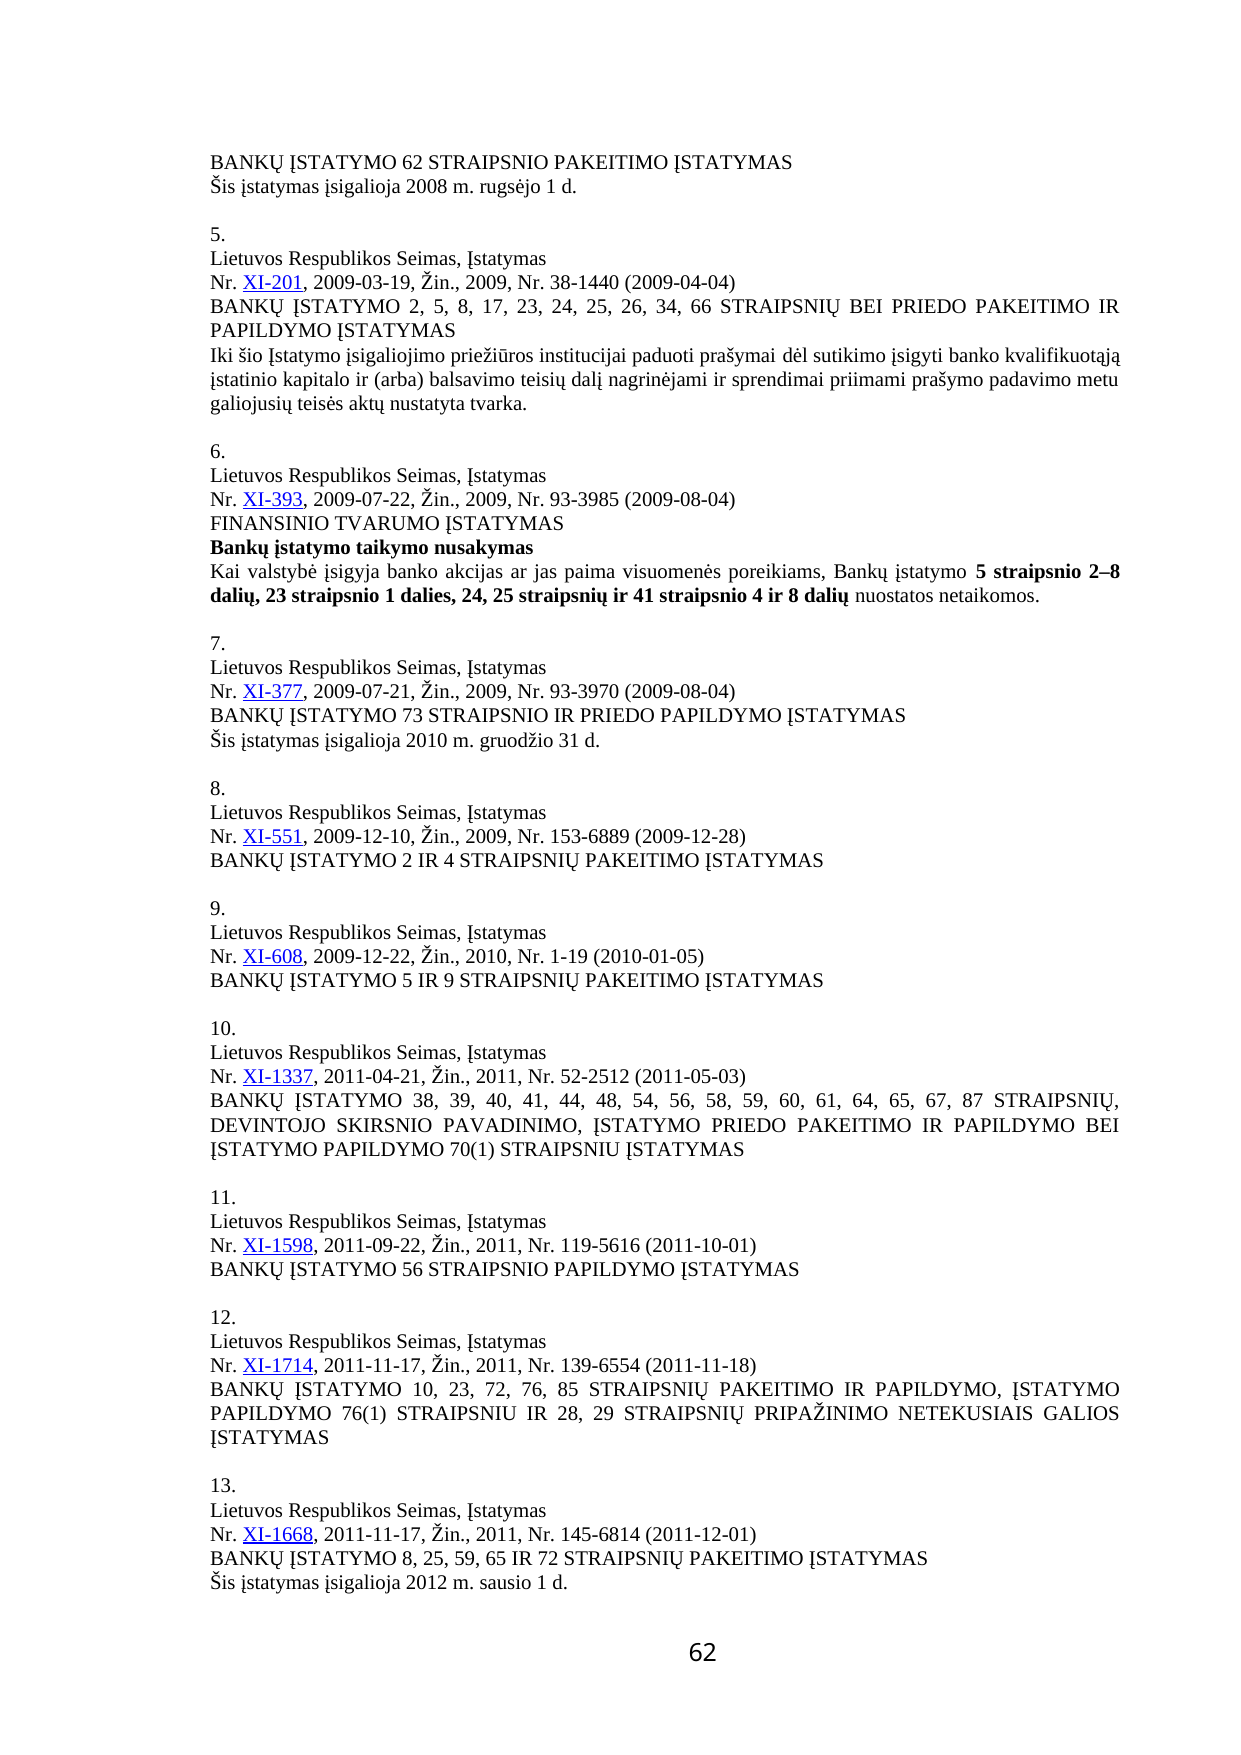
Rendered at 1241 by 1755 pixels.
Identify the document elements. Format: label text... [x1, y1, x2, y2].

text 10. [210, 1016, 1120, 1040]
text 6. [210, 439, 1120, 463]
text 5. [210, 222, 1120, 246]
text Šis įstatymas įsigalioja 2010 m. gruodžio 31 d. [210, 727, 1120, 752]
text BANKŲ ĮSTATYMO 2 IR 4 STRAIPSNIŲ PAKEITIMO ĮSTATYMAS [210, 848, 1120, 872]
text Šis įstatymas įsigalioja 2012 m. sausio 1 d. [210, 1570, 1120, 1594]
text BANKŲ ĮSTATYMO 2, 5, 8, 17, 23, 24, 25, 26, 34, 66 STRAIPSNIŲ BEI PRIEDO PAKEITIMO IR PAPILDYMO ĮSTATYMAS [210, 294, 1120, 342]
text 11. [210, 1185, 1120, 1209]
text Lietuvos Respublikos Seimas, Įstatymas [210, 1497, 1120, 1522]
text BANKŲ ĮSTATYMO 62 STRAIPSNIO PAKEITIMO ĮSTATYMAS [210, 150, 1120, 174]
text Lietuvos Respublikos Seimas, Įstatymas [210, 1209, 1120, 1233]
text BANKŲ ĮSTATYMO 8, 25, 59, 65 IR 72 STRAIPSNIŲ PAKEITIMO ĮSTATYMAS [210, 1546, 1120, 1570]
text Bankų įstatymo taikymo nusakymas [210, 535, 1120, 559]
text Nr. XI-201, 2009-03-19, Žin., 2009, Nr. 38-1440 (2009-04-04) [210, 270, 1120, 294]
text Lietuvos Respublikos Seimas, Įstatymas [210, 1329, 1120, 1353]
text 12. [210, 1305, 1120, 1329]
text BANKŲ ĮSTATYMO 5 IR 9 STRAIPSNIŲ PAKEITIMO ĮSTATYMAS [210, 968, 1120, 992]
text Nr. XI-608, 2009-12-22, Žin., 2010, Nr. 1-19 (2010-01-05) [210, 944, 1120, 968]
text BANKŲ ĮSTATYMO 38, 39, 40, 41, 44, 48, 54, 56, 58, 59, 60, 61, 64, 65, 67, 87 STRAIPSNIŲ, DEVINTOJO SKIRSNIO PAVADINIMO, ĮSTATYMO PRIEDO PAKEITIMO IR PAPILDYMO BEI ĮSTATYMO PAPILDYMO 70(1) STRAIPSNIU ĮSTATYMAS [210, 1088, 1120, 1161]
text Nr. XI-1598, 2011-09-22, Žin., 2011, Nr. 119-5616 (2011-10-01) [210, 1233, 1120, 1257]
text 13. [210, 1473, 1120, 1497]
text Nr. XI-1668, 2011-11-17, Žin., 2011, Nr. 145-6814 (2011-12-01) [210, 1522, 1120, 1546]
text BANKŲ ĮSTATYMO 56 STRAIPSNIO PAPILDYMO ĮSTATYMAS [210, 1257, 1120, 1281]
text Kai valstybė įsigyja banko akcijas ar jas paima visuomenės poreikiams, Bankų įstatymo 5 straipsnio 2–8 dalių, 23 straipsnio 1 dalies, 24, 25 straipsnių ir 41 straipsnio 4 ir 8 dalių nuostatos netaikomos. [210, 559, 1120, 607]
text Nr. XI-551, 2009-12-10, Žin., 2009, Nr. 153-6889 (2009-12-28) [210, 824, 1120, 848]
text Lietuvos Respublikos Seimas, Įstatymas [210, 246, 1120, 270]
text Nr. XI-377, 2009-07-21, Žin., 2009, Nr. 93-3970 (2009-08-04) [210, 679, 1120, 703]
text Lietuvos Respublikos Seimas, Įstatymas [210, 463, 1120, 487]
text 8. [210, 776, 1120, 800]
text Iki šio Įstatymo įsigaliojimo priežiūros institucijai paduoti prašymai dėl sutikimo įsigyti banko kvalifikuotąją įstatinio kapitalo ir (arba) balsavimo teisių dalį nagrinėjami ir sprendimai priimami prašymo padavimo metu galiojusių teisės aktų nustatyta tvarka. [210, 342, 1120, 415]
text Lietuvos Respublikos Seimas, Įstatymas [210, 920, 1120, 944]
text Šis įstatymas įsigalioja 2008 m. rugsėjo 1 d. [210, 174, 1120, 198]
text FINANSINIO TVARUMO ĮSTATYMAS [210, 511, 1120, 535]
text 9. [210, 896, 1120, 920]
text Nr. XI-1714, 2011-11-17, Žin., 2011, Nr. 139-6554 (2011-11-18) [210, 1353, 1120, 1377]
text Lietuvos Respublikos Seimas, Įstatymas [210, 655, 1120, 679]
text Nr. XI-393, 2009-07-22, Žin., 2009, Nr. 93-3985 (2009-08-04) [210, 487, 1120, 511]
text 7. [210, 631, 1120, 655]
text Nr. XI-1337, 2011-04-21, Žin., 2011, Nr. 52-2512 (2011-05-03) [210, 1064, 1120, 1088]
text Lietuvos Respublikos Seimas, Įstatymas [210, 1040, 1120, 1064]
text BANKŲ ĮSTATYMO 73 STRAIPSNIO IR PRIEDO PAPILDYMO ĮSTATYMAS [210, 703, 1120, 727]
text Lietuvos Respublikos Seimas, Įstatymas [210, 800, 1120, 824]
text BANKŲ ĮSTATYMO 10, 23, 72, 76, 85 STRAIPSNIŲ PAKEITIMO IR PAPILDYMO, ĮSTATYMO PAPILDYMO 76(1) STRAIPSNIU IR 28, 29 STRAIPSNIŲ PRIPAŽINIMO NETEKUSIAIS GALIOS ĮSTATYMAS [210, 1377, 1120, 1449]
